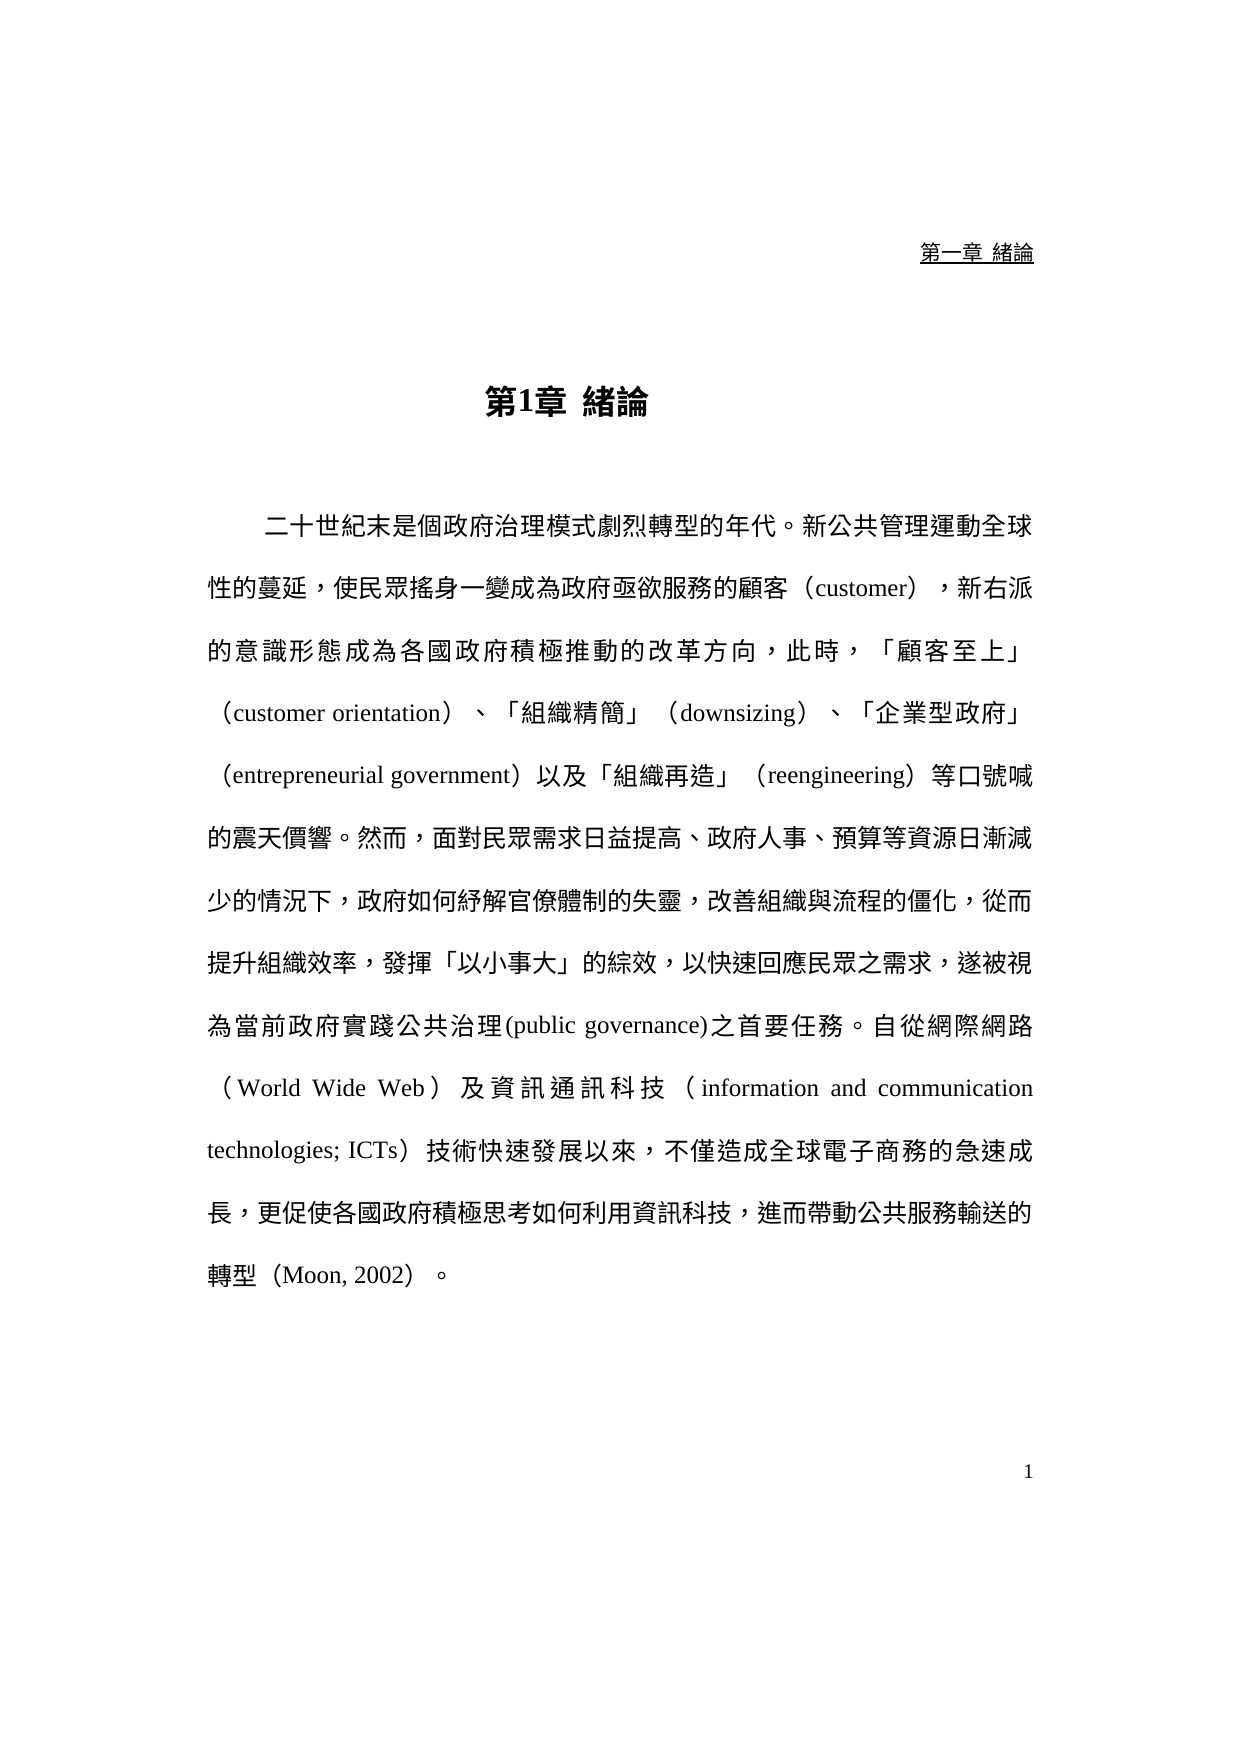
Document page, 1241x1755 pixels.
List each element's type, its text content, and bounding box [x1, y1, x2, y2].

list 緒論 [203, 358, 1033, 420]
text 二十世紀末是個政府治理模式劇烈轉型的年代。新公共管理運動全球性的蔓延，使民眾搖身一變成為政府亟欲服務的顧客（customer），新右派的意識形態成為各國政府積極推動的改革方向，此時，「顧客至上」（customer orientation）、「組織精簡」（downsizing）、「企業型政府」（entrepreneurial government）以及「組織再造」（reengineering）等口號喊的震天價響。然而，面對民眾需求日益提高、政府人事、預算等資源日漸減少的情況下，政府如何紓解官僚體制的失靈，改善組織與流程的僵化，從而提升組織效率，發揮「以小事大」的綜效，以快速回應民眾之需求，遂被視為當前政府實踐公共治理(public governance)之首要任務。自從網際網路（World Wide Web）及資訊通訊科技（information and communication technologies; ICTs）技術快速發展以來，不僅造成全球電子商務的急速成長，更促使各國政府積極思考如何利用資訊科技，進而帶動公共服務輸送的轉型（Moon, 2002）。 [207, 483, 1033, 1295]
